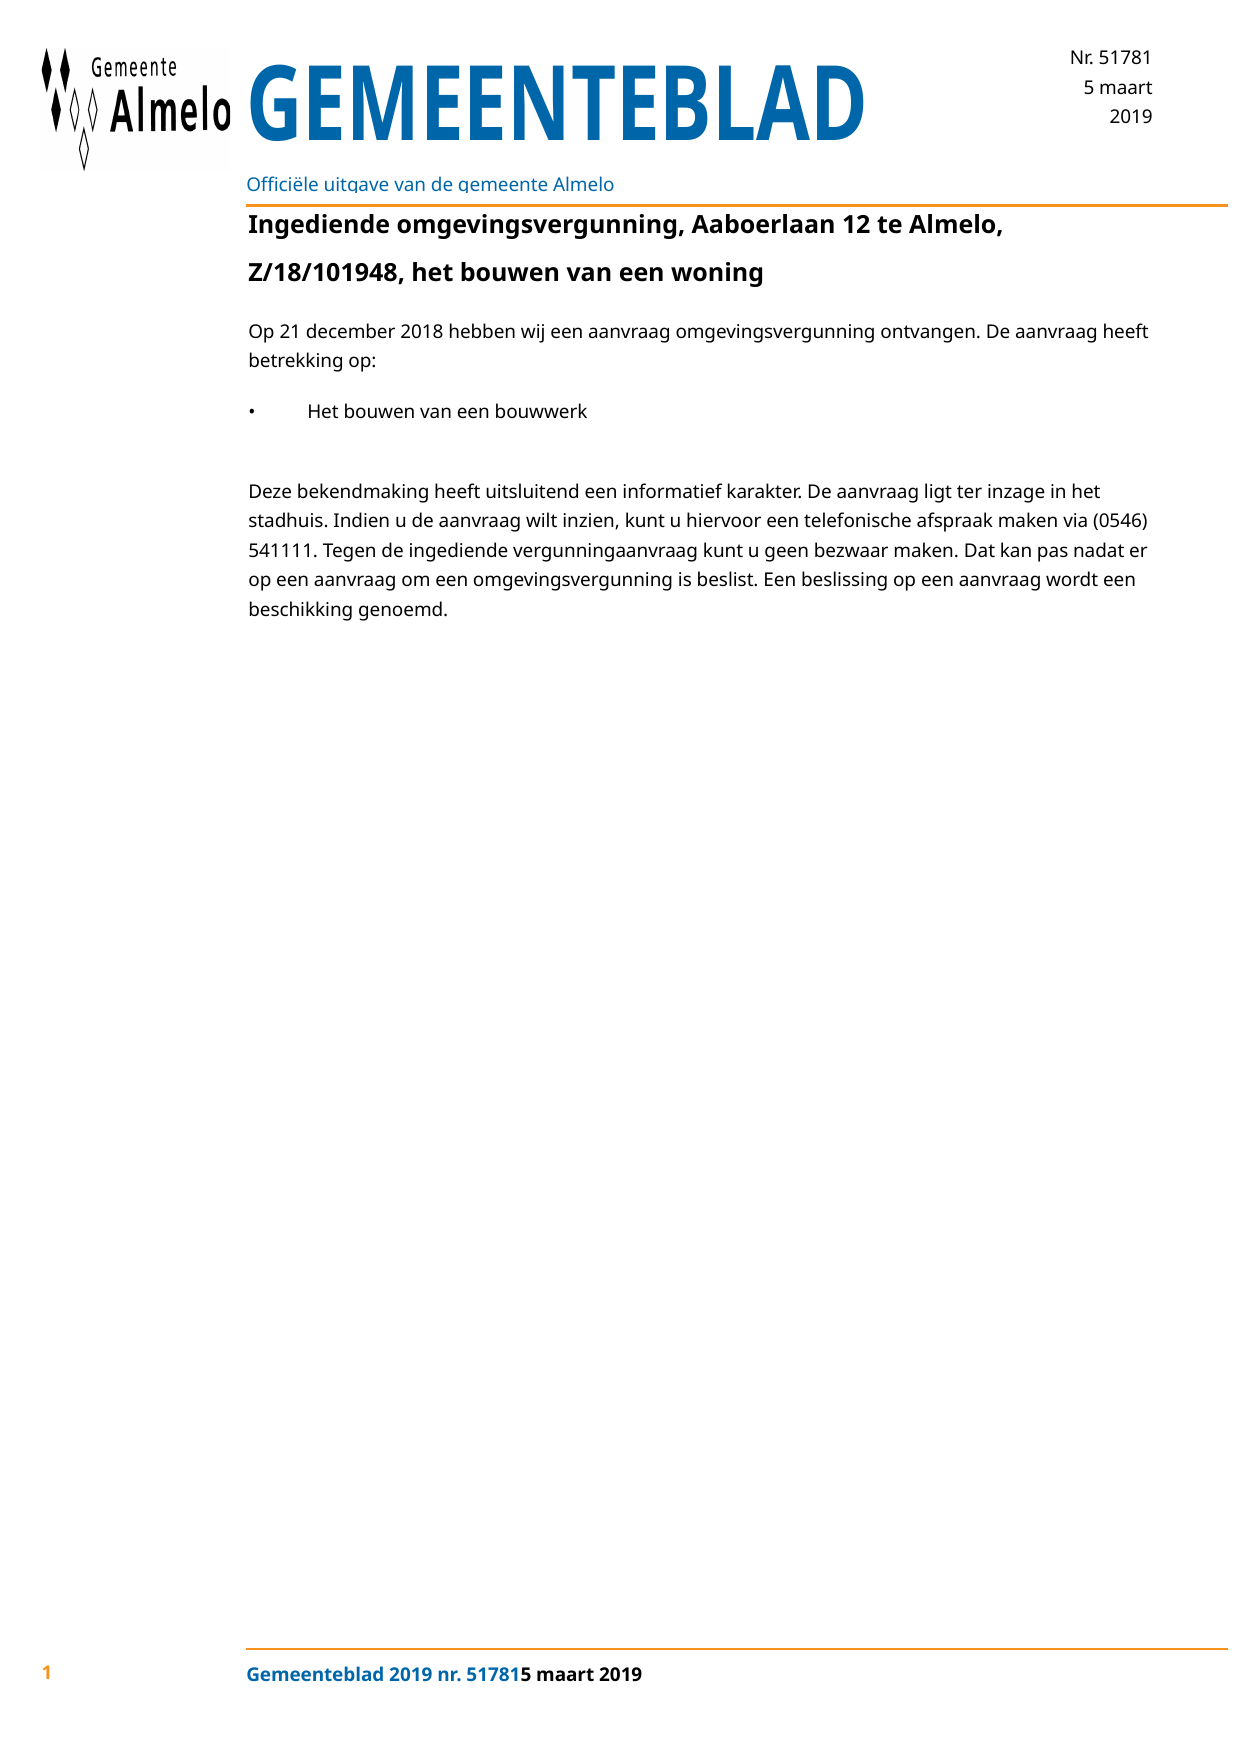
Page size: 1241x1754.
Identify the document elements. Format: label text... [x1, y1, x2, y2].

picture [41, 47, 231, 172]
text Ingediende omgevingsvergunning, Aaboerlaan 12 te Almelo, Z/18/101948, het bouwen van een woning [248, 207, 1152, 288]
list Het bouwen van een bouwwerk [248, 398, 1152, 424]
text Op 21 december 2018 hebben wij een aanvraag omgevingsvergunning ontvangen. De aanvraag heeft betrekking op: [248, 318, 1152, 373]
text Deze bekendmaking heeft uitsluitend een informatief karakter. De aanvraag ligt ter inzage in het stadhuis. Indien u de aanvraag wilt inzien, kunt u hiervoor een telefonische afspraak maken via (0546) 541111. Tegen de ingediende vergunningaanvraag kunt u geen bezwaar maken. Dat kan pas nadat er op een aanvraag om een omgevingsvergunning is beslist. Een beslissing op een aanvraag wordt een beschikking genoemd. [248, 478, 1152, 622]
